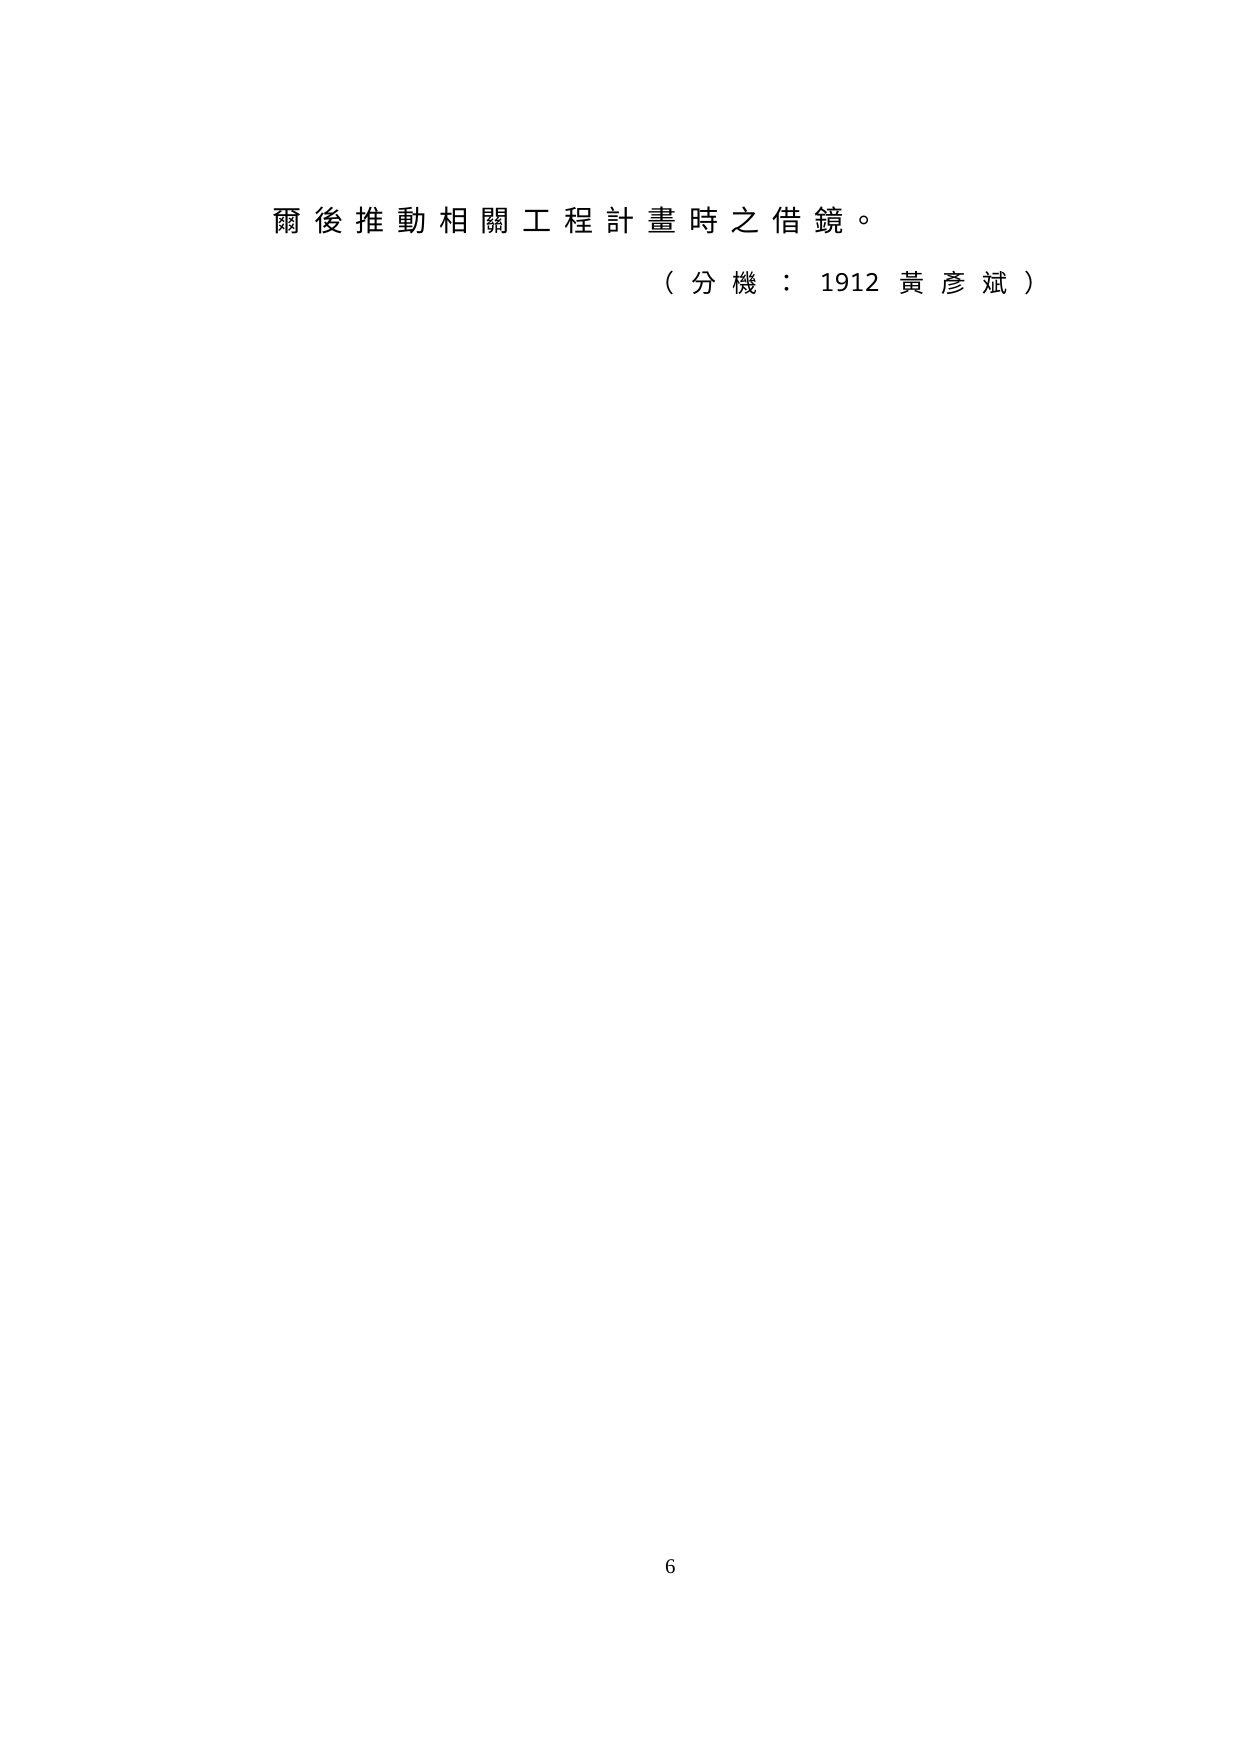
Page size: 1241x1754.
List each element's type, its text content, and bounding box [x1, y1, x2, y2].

text （分機：1912黃彥斌） [183, 240, 1058, 302]
text 爾後推動相關工程計畫時之借鏡。 [242, 177, 1058, 240]
